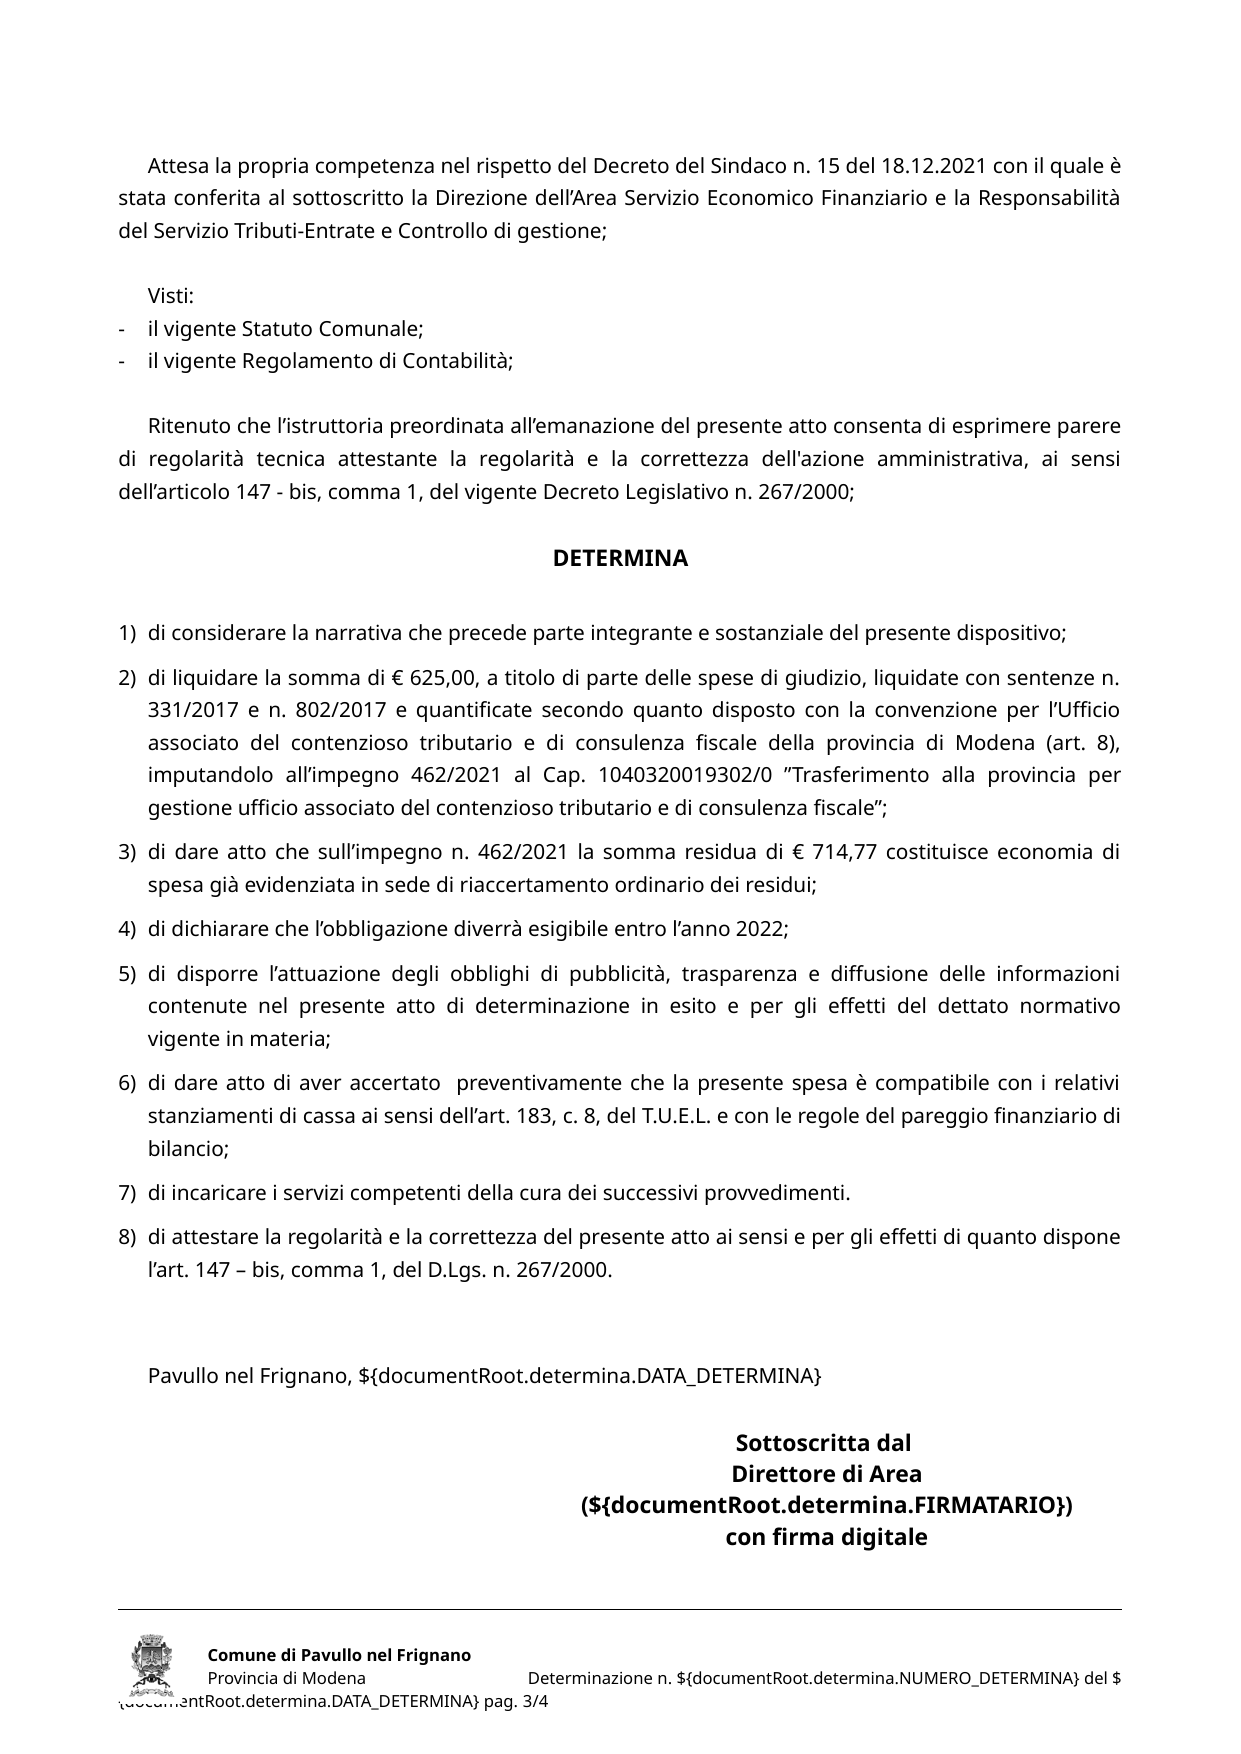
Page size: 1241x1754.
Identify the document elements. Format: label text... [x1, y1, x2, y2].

list di dare atto di aver accertato preventivamente che la presente spesa è compatibile con i relativi stanziamenti di cassa ai sensi dell’art. 183, c. 8, del T.U.E.L. e con le regole del pareggio finanziario di bilancio; [118, 1068, 1122, 1162]
text Pavullo nel Frignano, ${documentRoot.determina.DATA_DETERMINA} [118, 1361, 1122, 1390]
text Visti: [118, 281, 1122, 309]
list di attestare la regolarità e la correttezza del presente atto ai sensi e per gli effetti di quanto dispone l’art. 147 – bis, comma 1, del D.Lgs. n. 267/2000. [118, 1222, 1122, 1283]
text Direttore di Area [532, 1458, 1122, 1489]
list il vigente Regolamento di Contabilità; [118, 346, 1122, 375]
list di liquidare la somma di € 625,00, a titolo di parte delle spese di giudizio, liquidate con sentenze n. 331/2017 e n. 802/2017 e quantificate secondo quanto disposto con la convenzione per l’Ufficio associato del contenzioso tributario e di consulenza fiscale della provincia di Modena (art. 8), imputandolo all’impegno 462/2021 al Cap. 1040320019302/0 ”Trasferimento alla provincia per gestione ufficio associato del contenzioso tributario e di consulenza fiscale”; [118, 663, 1122, 822]
picture [120, 1631, 183, 1704]
list di disporre l’attuazione degli obblighi di pubblicità, trasparenza e diffusione delle informazioni contenute nel presente atto di determinazione in esito e per gli effetti del dettato normativo vigente in materia; [118, 959, 1122, 1052]
list di considerare la narrativa che precede parte integrante e sostanziale del presente dispositivo; [118, 618, 1122, 647]
text Attesa la propria competenza nel rispetto del Decreto del Sindaco n. 15 del 18.12.2021 con il quale è stata conferita al sottoscritto la Direzione dell’Area Servizio Economico Finanziario e la Responsabilità del Servizio Tributi-Entrate e Controllo di gestione; [118, 151, 1122, 244]
text Ritenuto che l’istruttoria preordinata all’emanazione del presente atto consenta di esprimere parere di regolarità tecnica attestante la regolarità e la correttezza dell'azione amministrativa, ai sensi dell’articolo 147 - bis, comma 1, del vigente Decreto Legislativo n. 267/2000; [118, 412, 1122, 505]
text Sottoscritta dal [532, 1427, 1122, 1458]
list il vigente Statuto Comunale; [118, 314, 1122, 342]
text (${documentRoot.determina.FIRMATARIO}) [532, 1489, 1122, 1520]
list di incaricare i servizi competenti della cura dei successivi provvedimenti. [118, 1178, 1122, 1206]
text DETERMINA [118, 542, 1122, 573]
text con firma digitale [532, 1520, 1122, 1552]
list di dichiarare che l’obbligazione diverrà esigibile entro l’anno 2022; [118, 914, 1122, 943]
list di dare atto che sull’impegno n. 462/2021 la somma residua di € 714,77 costituisce economia di spesa già evidenziata in sede di riaccertamento ordinario dei residui; [118, 837, 1122, 898]
